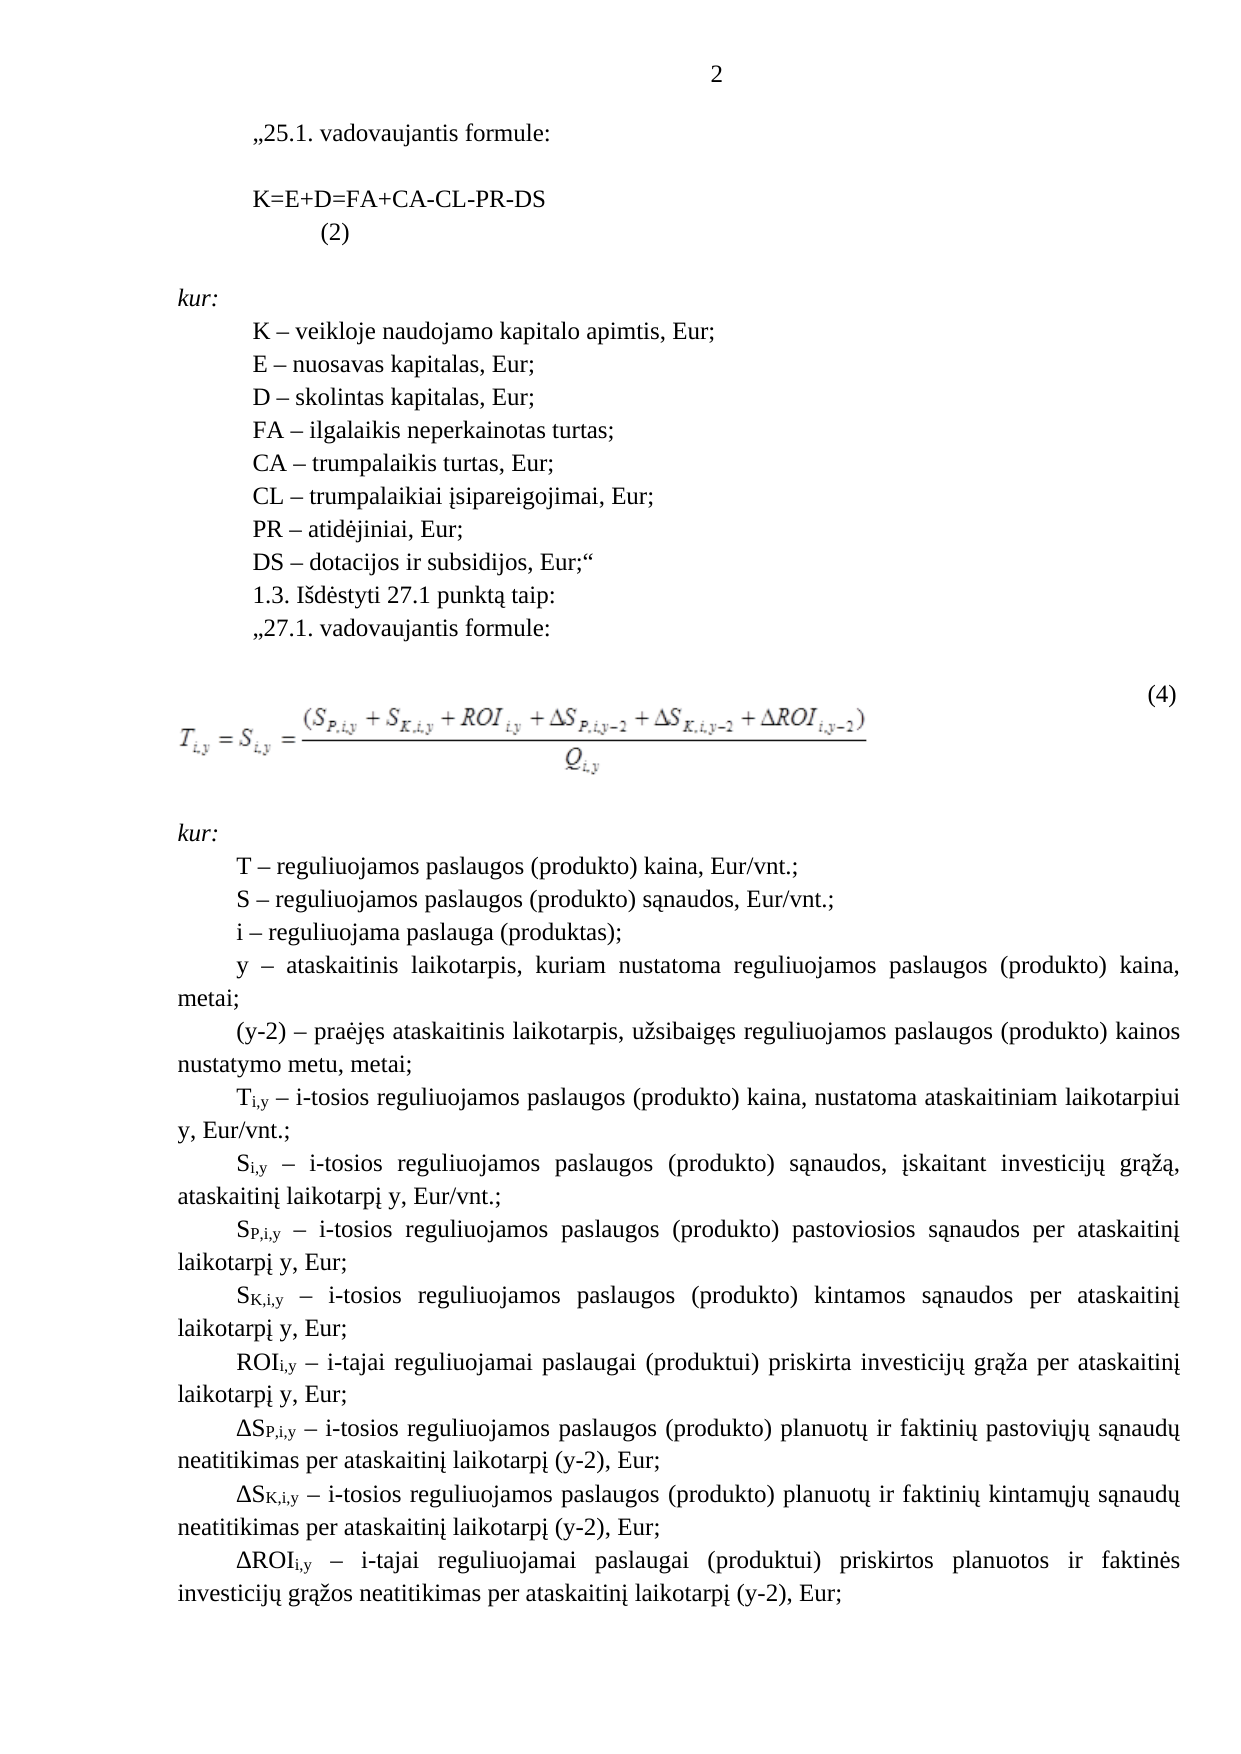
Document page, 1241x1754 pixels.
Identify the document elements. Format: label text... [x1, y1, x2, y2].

text Ti,y – i-tosios reguliuojamos paslaugos (produkto) kaina, nustatoma ataskaitiniam laikotarpiui y, Eur/vnt.; [177, 1082, 1181, 1144]
text S – reguliuojamos paslaugos (produkto) sąnaudos, Eur/vnt.; [177, 884, 1181, 913]
text Si,y – i-tosios reguliuojamos paslaugos (produkto) sąnaudos, įskaitant investicijų grąžą, ataskaitinį laikotarpį y, Eur/vnt.; [177, 1148, 1181, 1210]
text „25.1. vadovaujantis formule: [177, 118, 1181, 147]
text D – skolintas kapitalas, Eur; [252, 382, 1181, 411]
text DS – dotacijos ir subsidijos, Eur;“ [252, 547, 1181, 576]
text 1.3. Išdėstyti 27.1 punktą taip: [252, 580, 1181, 609]
text E – nuosavas kapitalas, Eur; [236, 349, 1181, 378]
text ROIi,y – i-tajai reguliuojamai paslaugai (produktui) priskirta investicijų grąža per ataskaitinį laikotarpį y, Eur; [177, 1347, 1181, 1408]
text SP,i,y – i-tosios reguliuojamos paslaugos (produkto) pastoviosios sąnaudos per ataskaitinį laikotarpį y, Eur; [177, 1214, 1181, 1276]
text CA – trumpalaikis turtas, Eur; [252, 448, 1181, 477]
text ∆SP,i,y – i-tosios reguliuojamos paslaugos (produkto) planuotų ir faktinių pastoviųjų sąnaudų neatitikimas per ataskaitinį laikotarpį (y-2), Eur; [177, 1413, 1181, 1474]
text kur: [177, 283, 1181, 312]
text (4) [177, 679, 1181, 781]
text PR – atidėjiniai, Eur; [252, 514, 1181, 543]
text kur: [177, 818, 1181, 847]
text ∆SK,i,y – i-tosios reguliuojamos paslaugos (produkto) planuotų ir faktinių kintamųjų sąnaudų neatitikimas per ataskaitinį laikotarpį (y-2), Eur; [177, 1479, 1181, 1540]
text y – ataskaitinis laikotarpis, kuriam nustatoma reguliuojamos paslaugos (produkto) kaina, metai; [177, 950, 1181, 1012]
text SK,i,y – i-tosios reguliuojamos paslaugos (produkto) kintamos sąnaudos per ataskaitinį laikotarpį y, Eur; [177, 1281, 1181, 1342]
text „27.1. vadovaujantis formule: [177, 613, 1181, 642]
text ∆ROIi,y – i-tajai reguliuojamai paslaugai (produktui) priskirtos planuotos ir faktinės investicijų grąžos neatitikimas per ataskaitinį laikotarpį (y-2), Eur; [177, 1545, 1181, 1606]
text CL – trumpalaikiai įsipareigojimai, Eur; [252, 481, 1181, 510]
text T – reguliuojamos paslaugos (produkto) kaina, Eur/vnt.; [177, 851, 1181, 880]
text K – veikloje naudojamo kapitalo apimtis, Eur; [236, 316, 1181, 345]
text K=E+D=FA+CA-CL-PR-DS (2) [236, 184, 1181, 246]
text FA – ilgalaikis neperkainotas turtas; [252, 415, 1181, 444]
text i – reguliuojama paslauga (produktas); [177, 917, 1181, 946]
text (y-2) – praėjęs ataskaitinis laikotarpis, užsibaigęs reguliuojamos paslaugos (produkto) kainos nustatymo metu, metai; [177, 1016, 1181, 1078]
